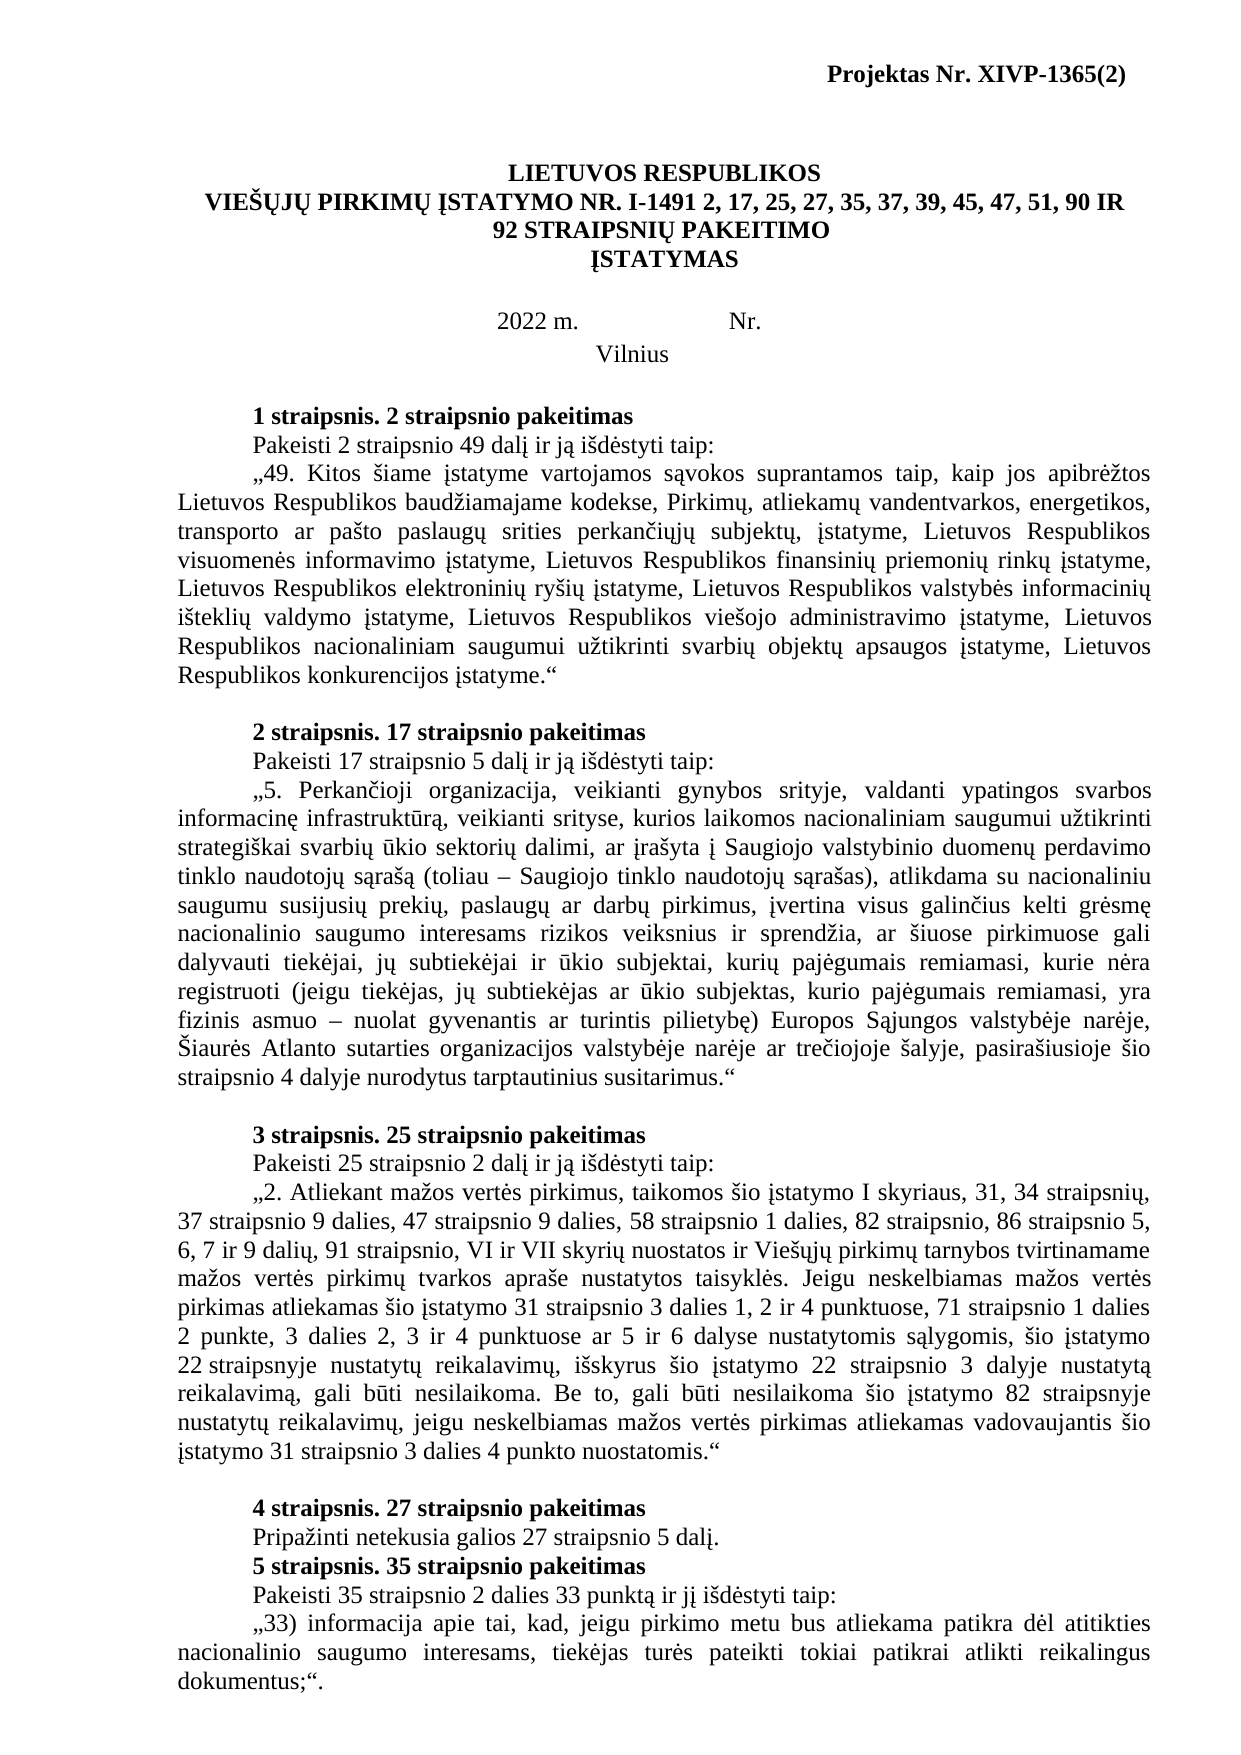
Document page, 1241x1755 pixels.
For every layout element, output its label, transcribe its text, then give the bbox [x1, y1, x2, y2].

text Pakeisti 35 straipsnio 2 dalies 33 punktą ir jį išdėstyti taip: [177, 1580, 1152, 1608]
text 2022 m. Nr. [127, 306, 1137, 335]
text LIETUVOS RESPUBLIKOS [177, 158, 1152, 187]
text 92 STRAIPSNIŲ PAKEITIMO [177, 216, 1152, 244]
text Pakeisti 2 straipsnio 49 dalį ir ją išdėstyti taip: [177, 430, 1152, 458]
text 2 straipsnis. 17 straipsnio pakeitimas [177, 717, 1152, 746]
text „33) informacija apie tai, kad, jeigu pirkimo metu bus atliekama patikra dėl atitikties nacionalinio saugumo interesams, tiekėjas turės pateikti tokiai patikrai atlikti reikalingus dokumentus;“. [177, 1608, 1152, 1695]
text 1 straipsnis. 2 straipsnio pakeitimas [177, 401, 1152, 430]
text Pakeisti 17 straipsnio 5 dalį ir ją išdėstyti taip: [177, 746, 1152, 775]
text VIEŠŲJŲ PIRKIMŲ ĮSTATYMO NR. I-1491 2, 17, 25, 27, 35, 37, 39, 45, 47, 51, 90 IR [177, 187, 1152, 216]
text „5. Perkančioji organizacija, veikianti gynybos srityje, valdanti ypatingos svarbos informacinę infrastruktūrą, veikianti srityse, kurios laikomos nacionaliniam saugumui užtikrinti strategiškai svarbių ūkio sektorių dalimi, ar įrašyta į Saugiojo valstybinio duomenų perdavimo tinklo naudotojų sąrašą (toliau – Saugiojo tinklo naudotojų sąrašas), atlikdama su nacionaliniu saugumu susijusių prekių, paslaugų ar darbų pirkimus, įvertina visus galinčius kelti grėsmę nacionalinio saugumo interesams rizikos veiksnius ir sprendžia, ar šiuose pirkimuose gali dalyvauti tiekėjai, jų subtiekėjai ir ūkio subjektai, kurių pajėgumais remiamasi, kurie nėra registruoti (jeigu tiekėjas, jų subtiekėjas ar ūkio subjektas, kurio pajėgumais remiamasi, yra fizinis asmuo – nuolat gyvenantis ar turintis pilietybę) Europos Sąjungos valstybėje narėje, Šiaurės Atlanto sutarties organizacijos valstybėje narėje ar trečiojoje šalyje, pasirašiusioje šio straipsnio 4 dalyje nurodytus tarptautinius susitarimus.“ [177, 775, 1152, 1091]
text 5 straipsnis. 35 straipsnio pakeitimas [177, 1551, 1152, 1580]
text Pripažinti netekusia galios 27 straipsnio 5 dalį. [177, 1522, 1152, 1551]
text ĮSTATYMAS [177, 244, 1152, 273]
text Pakeisti 25 straipsnio 2 dalį ir ją išdėstyti taip: [177, 1148, 1152, 1177]
text „2. Atliekant mažos vertės pirkimus, taikomos šio įstatymo I skyriaus, 31, 34 straipsnių, 37 straipsnio 9 dalies, 47 straipsnio 9 dalies, 58 straipsnio 1 dalies, 82 straipsnio, 86 straipsnio 5, 6, 7 ir 9 dalių, 91 straipsnio, VI ir VII skyrių nuostatos ir Viešųjų pirkimų tarnybos tvirtinamame mažos vertės pirkimų tvarkos apraše nustatytos taisyklės. Jeigu neskelbiamas mažos vertės pirkimas atliekamas šio įstatymo 31 straipsnio 3 dalies 1, 2 ir 4 punktuose, 71 straipsnio 1 dalies 2 punkte, 3 dalies 2, 3 ir 4 punktuose ar 5 ir 6 dalyse nustatytomis sąlygomis, šio įstatymo 22 straipsnyje nustatytų reikalavimų, išskyrus šio įstatymo 22 straipsnio 3 dalyje nustatytą reikalavimą, gali būti nesilaikoma. Be to, gali būti nesilaikoma šio įstatymo 82 straipsnyje nustatytų reikalavimų, jeigu neskelbiamas mažos vertės pirkimas atliekamas vadovaujantis šio įstatymo 31 straipsnio 3 dalies 4 punkto nuostatomis.“ [177, 1177, 1152, 1465]
text Projektas Nr. XIVP-1365(2) [177, 59, 1137, 88]
text 3 straipsnis. 25 straipsnio pakeitimas [177, 1120, 1152, 1148]
text 4 straipsnis. 27 straipsnio pakeitimas [177, 1493, 1152, 1522]
text „49. Kitos šiame įstatyme vartojamos sąvokos suprantamos taip, kaip jos apibrėžtos Lietuvos Respublikos baudžiamajame kodekse, Pirkimų, atliekamų vandentvarkos, energetikos, transporto ar pašto paslaugų srities perkančiųjų subjektų, įstatyme, Lietuvos Respublikos visuomenės informavimo įstatyme, Lietuvos Respublikos finansinių priemonių rinkų įstatyme, Lietuvos Respublikos elektroninių ryšių įstatyme, Lietuvos Respublikos valstybės informacinių išteklių valdymo įstatyme, Lietuvos Respublikos viešojo administravimo įstatyme, Lietuvos Respublikos nacionaliniam saugumui užtikrinti svarbių objektų apsaugos įstatyme, Lietuvos Respublikos konkurencijos įstatyme.“ [177, 458, 1152, 688]
text Vilnius [127, 339, 1137, 368]
